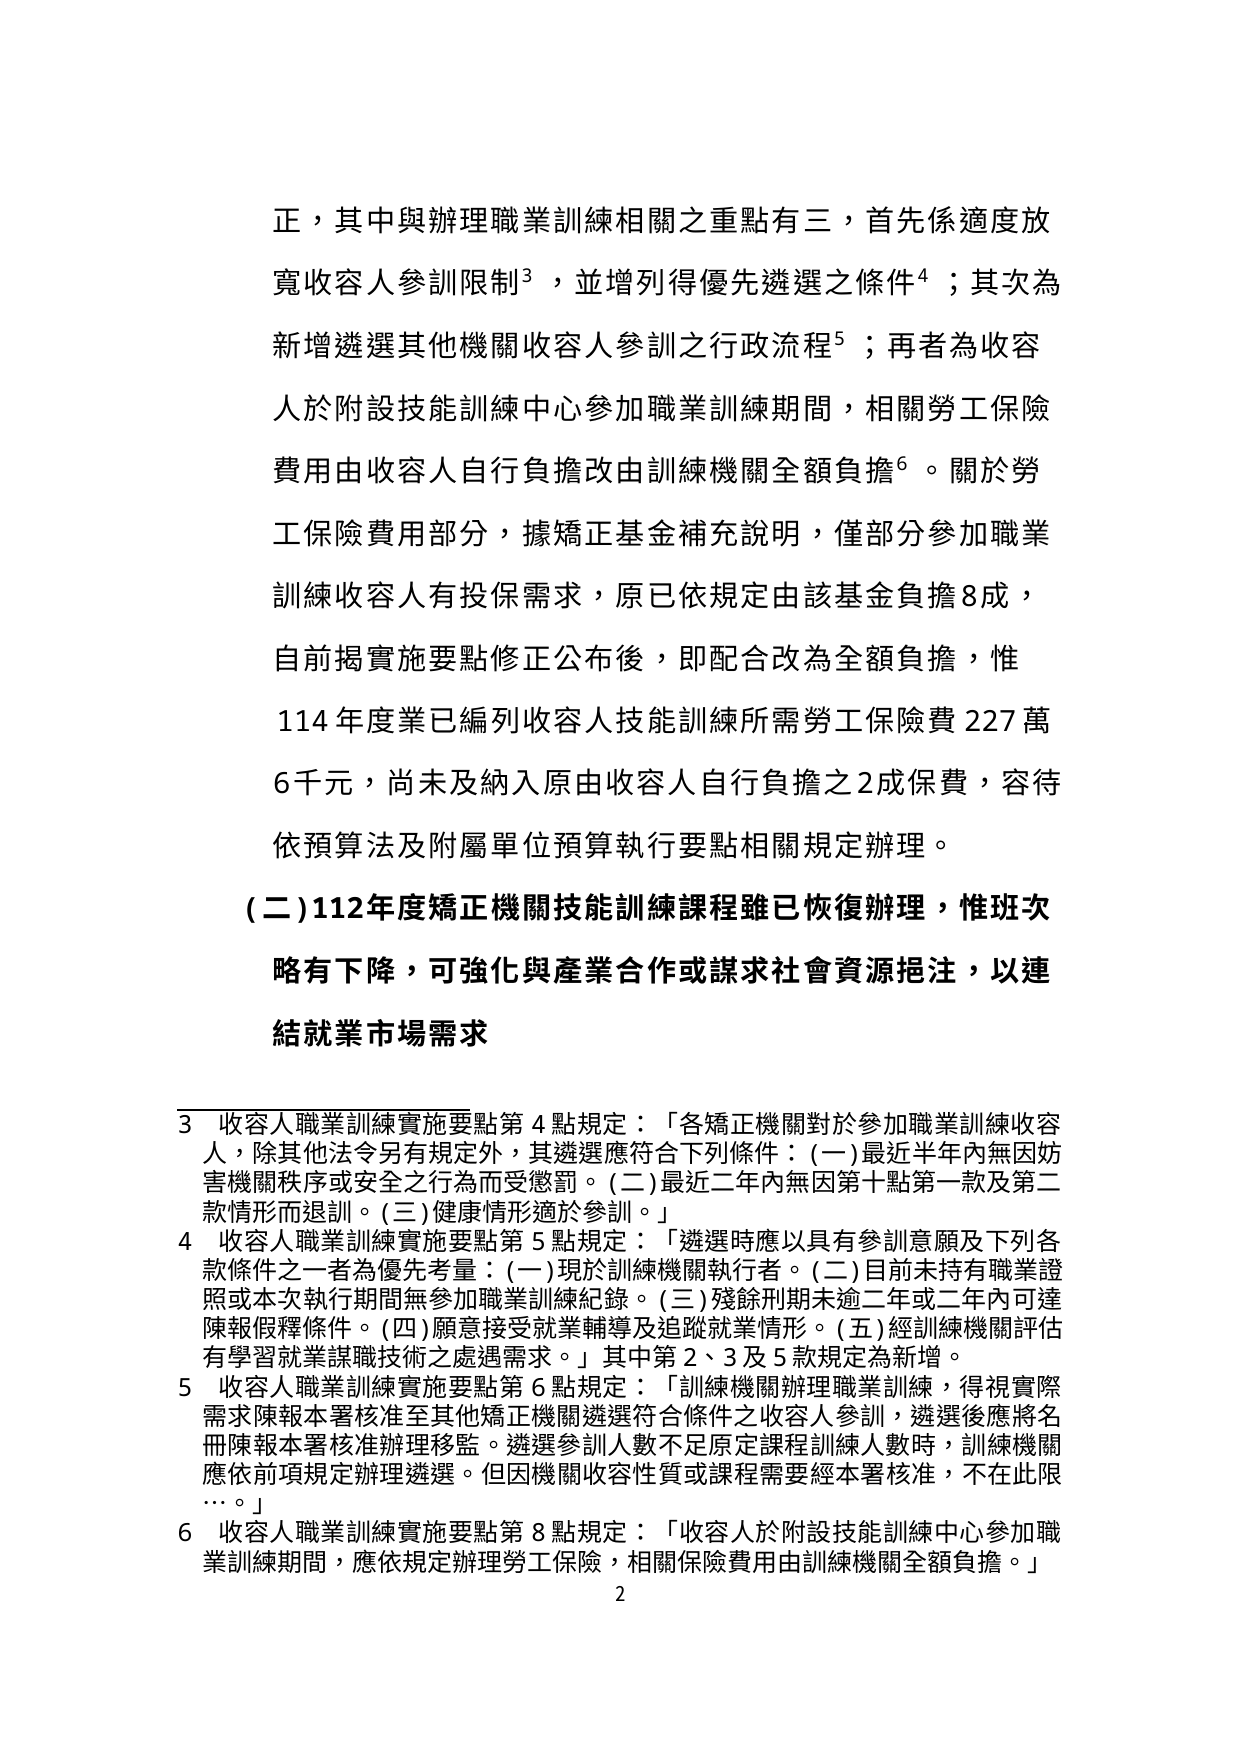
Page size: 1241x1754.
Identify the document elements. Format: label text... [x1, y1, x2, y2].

text (二)112年度矯正機關技能訓練課程雖已恢復辦理，惟班次略有下降，可強化與產業合作或謀求社會資源挹注，以連結就業市場需求 [236, 865, 1063, 1052]
text 正，其中與辦理職業訓練相關之重點有三，首先係適度放寬收容人參訓限制，並增列得優先遴選之條件；其次為新增遴選其他機關收容人參訓之行政流程；再者為收容人於附設技能訓練中心參加職業訓練期間，相關勞工保險費用由收容人自行負擔改由訓練機關全額負擔。關於勞工保險費用部分，據矯正基金補充說明，僅部分參加職業訓練收容人有投保需求，原已依規定由該基金負擔8成，自前揭實施要點修正公布後，即配合改為全額負擔，惟114年度業已編列收容人技能訓練所需勞工保險費227萬6千元，尚未及納入原由收容人自行負擔之2成保費，容待依預算法及附屬單位預算執行要點相關規定辦理。 [266, 177, 1063, 865]
text 收容人職業訓練實施要點第6點規定：「訓練機關辦理職業訓練，得視實際需求陳報本署核准至其他矯正機關遴選符合條件之收容人參訓，遴選後應將名冊陳報本署核准辦理移監。遴選參訓人數不足原定課程訓練人數時，訓練機關應依前項規定辦理遴選。但因機關收容性質或課程需要經本署核准，不在此限。…。」 [177, 1373, 1063, 1518]
text 收容人職業訓練實施要點第8點規定：「收容人於附設技能訓練中心參加職業訓練期間，應依規定辦理勞工保險，相關保險費用由訓練機關全額負擔。」 [177, 1518, 1063, 1577]
text 收容人職業訓練實施要點第4點規定：「各矯正機關對於參加職業訓練收容人，除其他法令另有規定外，其遴選應符合下列條件：(一)最近半年內無因妨害機關秩序或安全之行為而受懲罰。(二)最近二年內無因第十點第一款及第二款情形而退訓。(三)健康情形適於參訓。」 [177, 1110, 1063, 1227]
text 收容人職業訓練實施要點第5點規定：「遴選時應以具有參訓意願及下列各款條件之一者為優先考量：(一)現於訓練機關執行者。(二)目前未持有職業證照或本次執行期間無參加職業訓練紀錄。(三)殘餘刑期未逾二年或二年內可達陳報假釋條件。(四)願意接受就業輔導及追蹤就業情形。(五)經訓練機關評估有學習就業謀職技術之處遇需求。」其中第2、3及5款規定為新增。 [177, 1227, 1063, 1373]
